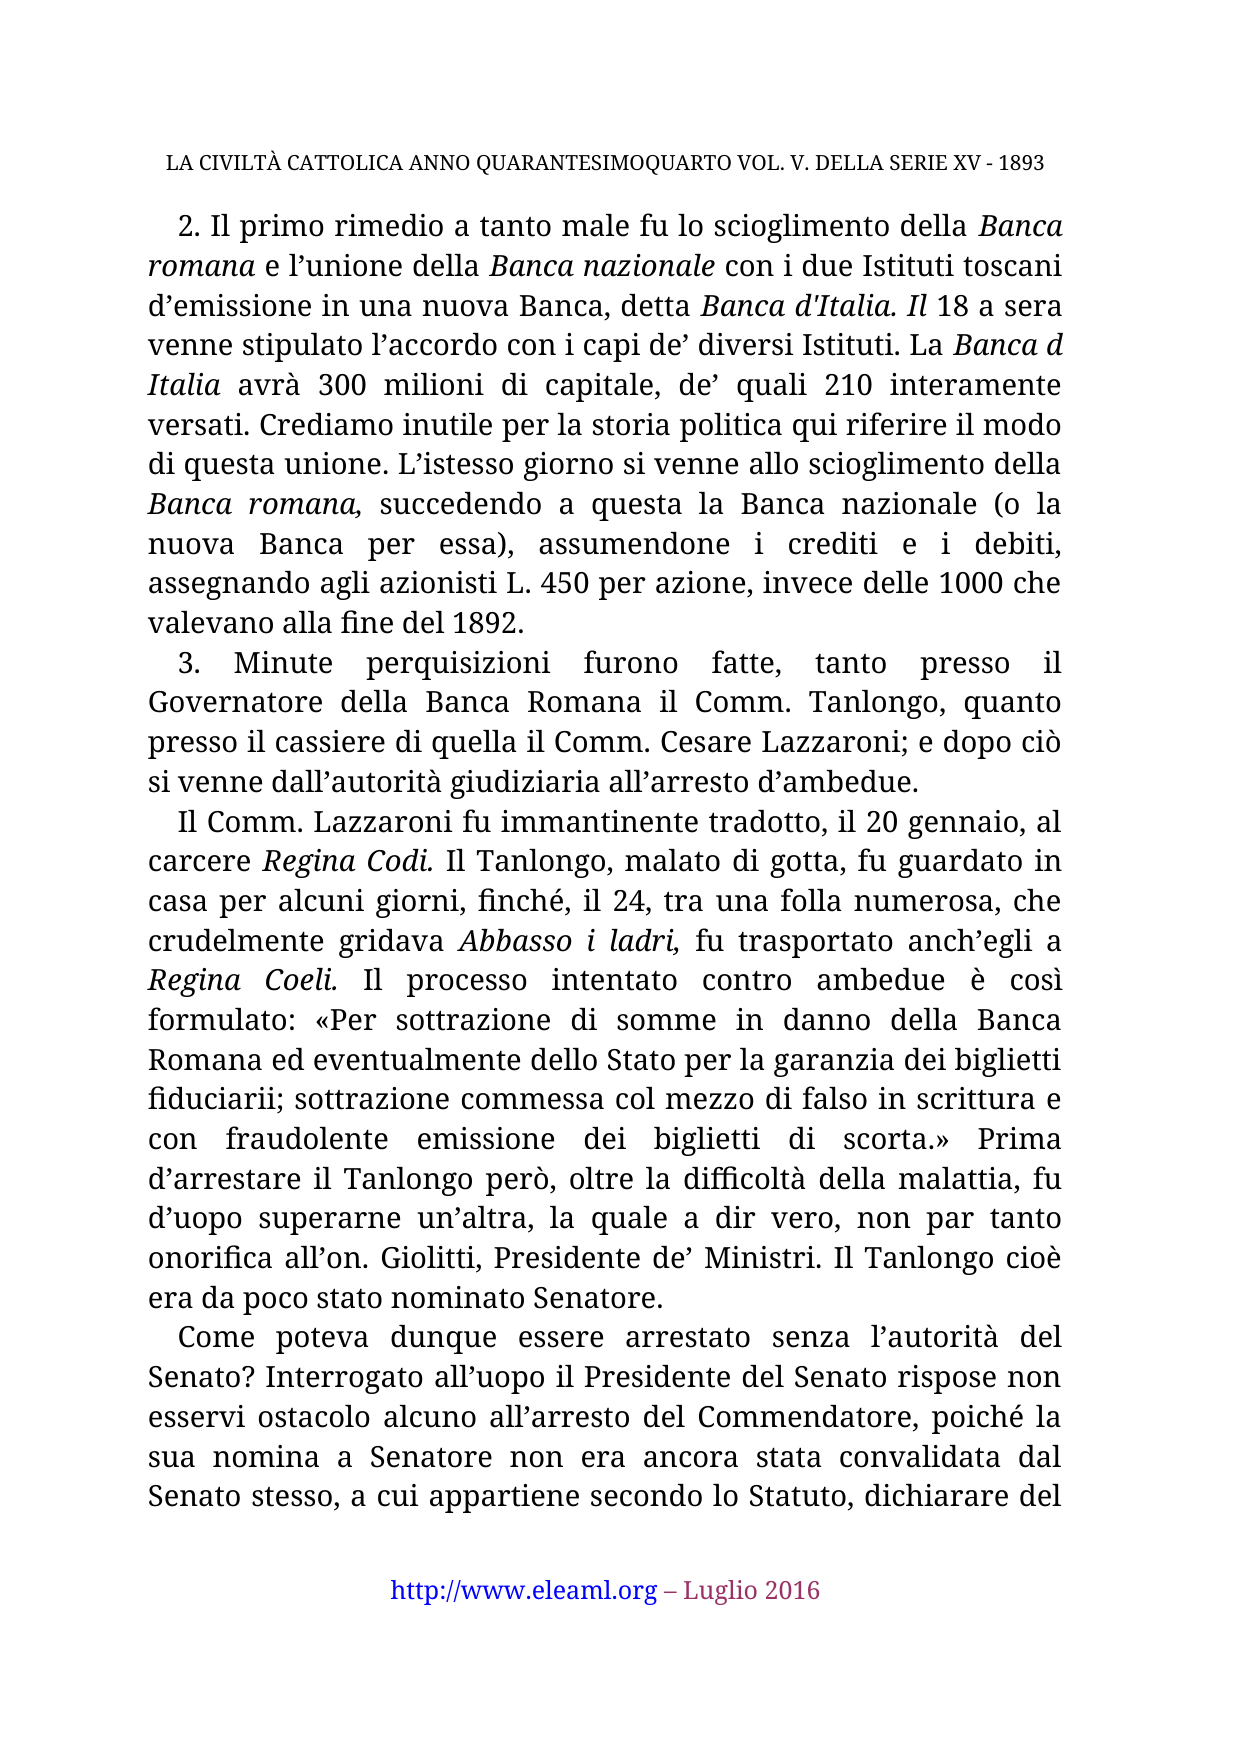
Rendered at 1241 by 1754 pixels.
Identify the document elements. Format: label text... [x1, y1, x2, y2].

text Il Comm. Lazzaroni fu immantinente tradotto, il 20 gennaio, al carcere Regina Codi. Il Tanlongo, malato di gotta, fu guardato in casa per alcuni giorni, finché, il 24, tra una folla numerosa, che crudelmente gridava Abbasso i ladri, fu trasportato anch’egli a Regina Coeli. Il processo intentato contro ambedue è così formulato: «Per sottrazione di somme in danno della Banca Romana ed eventualmente dello Stato per la garanzia dei biglietti fiduciarii; sottrazione commessa col mezzo di falso in scrittura e con fraudolente emissione dei biglietti di scorta.» Prima d’arrestare il Tanlongo però, oltre la difficoltà della malattia, fu d’uopo superarne un’altra, la quale a dir vero, non par tanto onorifica all’on. Giolitti, Presidente de’ Ministri. Il Tanlongo cioè era da poco stato nominato Senatore. [148, 801, 1063, 1317]
text 3. Minute perquisizioni furono fatte, tanto presso il Governatore della Banca Romana il Comm. Tanlongo, quanto presso il cassiere di quella il Comm. Cesare Lazzaroni; e dopo ciò si venne dall’autorità giudiziaria all’arresto d’ambedue. [148, 642, 1063, 801]
text 2. Il primo rimedio a tanto male fu lo scioglimento della Banca romana e l’unione della Banca nazionale con i due Istituti toscani d’emissione in una nuova Banca, detta Banca d'Italia. Il 18 a sera venne stipulato l’accordo con i capi de’ diversi Istituti. La Banca d Italia avrà 300 milioni di capitale, de’ quali 210 interamente versati. Crediamo inutile per la storia politica qui riferire il modo di questa unione. L’istesso giorno si venne allo scioglimento della Banca romana, succedendo a questa la Banca nazionale (o la nuova Banca per essa), assumendone i crediti e i debiti, assegnando agli azionisti L. 450 per azione, invece delle 1000 che valevano alla fine del 1892. [148, 206, 1063, 642]
text Come poteva dunque essere arrestato senza l’autorità del Senato? Interrogato all’uopo il Presidente del Senato rispose non esservi ostacolo alcuno all’arresto del Commendatore, poiché la sua nomina a Senatore non era ancora stata convalidata dal Senato stesso, a cui appartiene secondo lo Statuto, dichiarare del [148, 1317, 1063, 1515]
